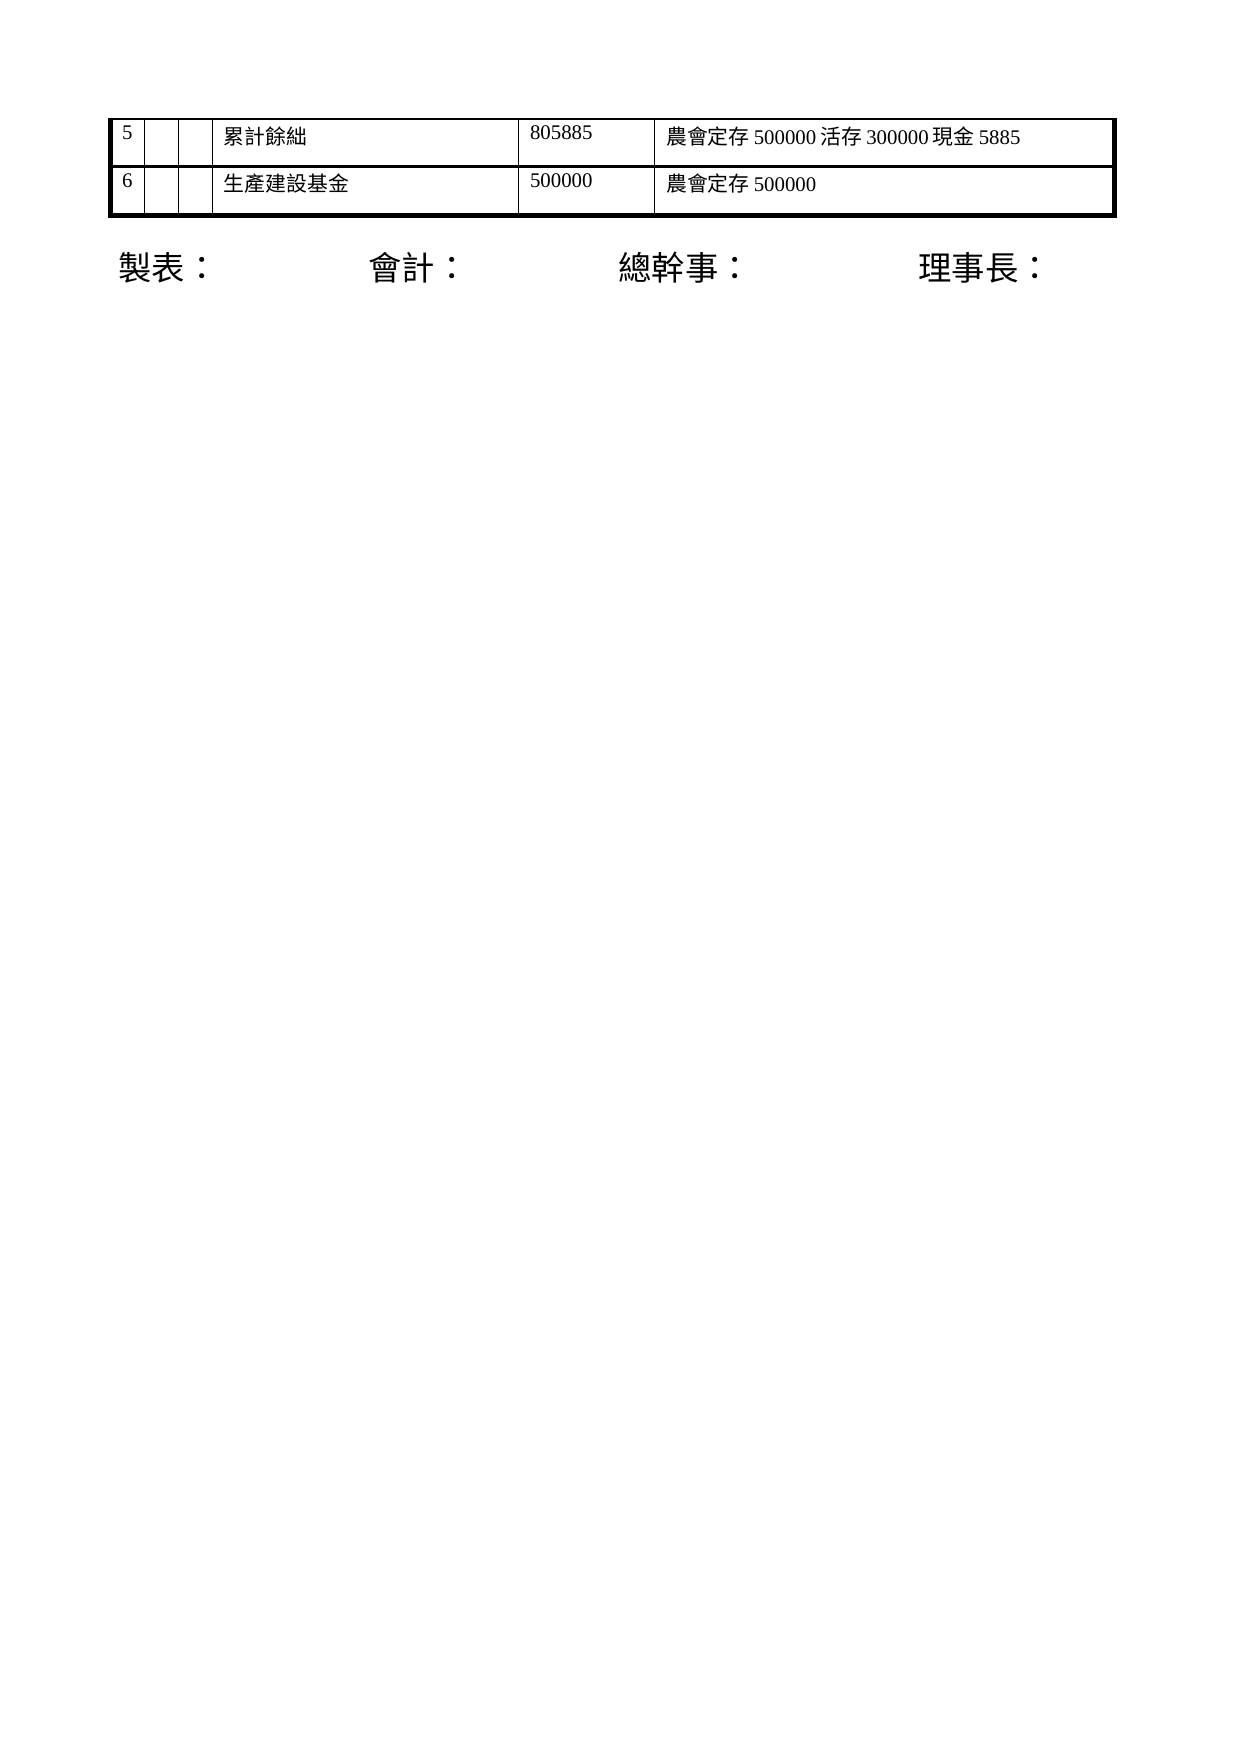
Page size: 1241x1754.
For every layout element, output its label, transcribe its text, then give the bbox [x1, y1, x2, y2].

table_cell 5 [113, 120, 144, 165]
table_cell 500000 [519, 168, 654, 213]
table_cell 累計餘絀 [213, 120, 518, 165]
table_cell [179, 168, 212, 213]
table_cell 農會定存500000活存300000現金5885 [655, 120, 1112, 165]
table_cell 農會定存500000 [655, 168, 1112, 213]
text 製表： 會計： 總幹事： 理事長： [118, 242, 1122, 290]
table_cell 生產建設基金 [213, 168, 518, 213]
table_cell 6 [113, 168, 144, 213]
table_cell [145, 168, 178, 213]
table_cell [179, 120, 212, 165]
table_cell [145, 120, 178, 165]
table_cell 805885 [519, 120, 654, 165]
